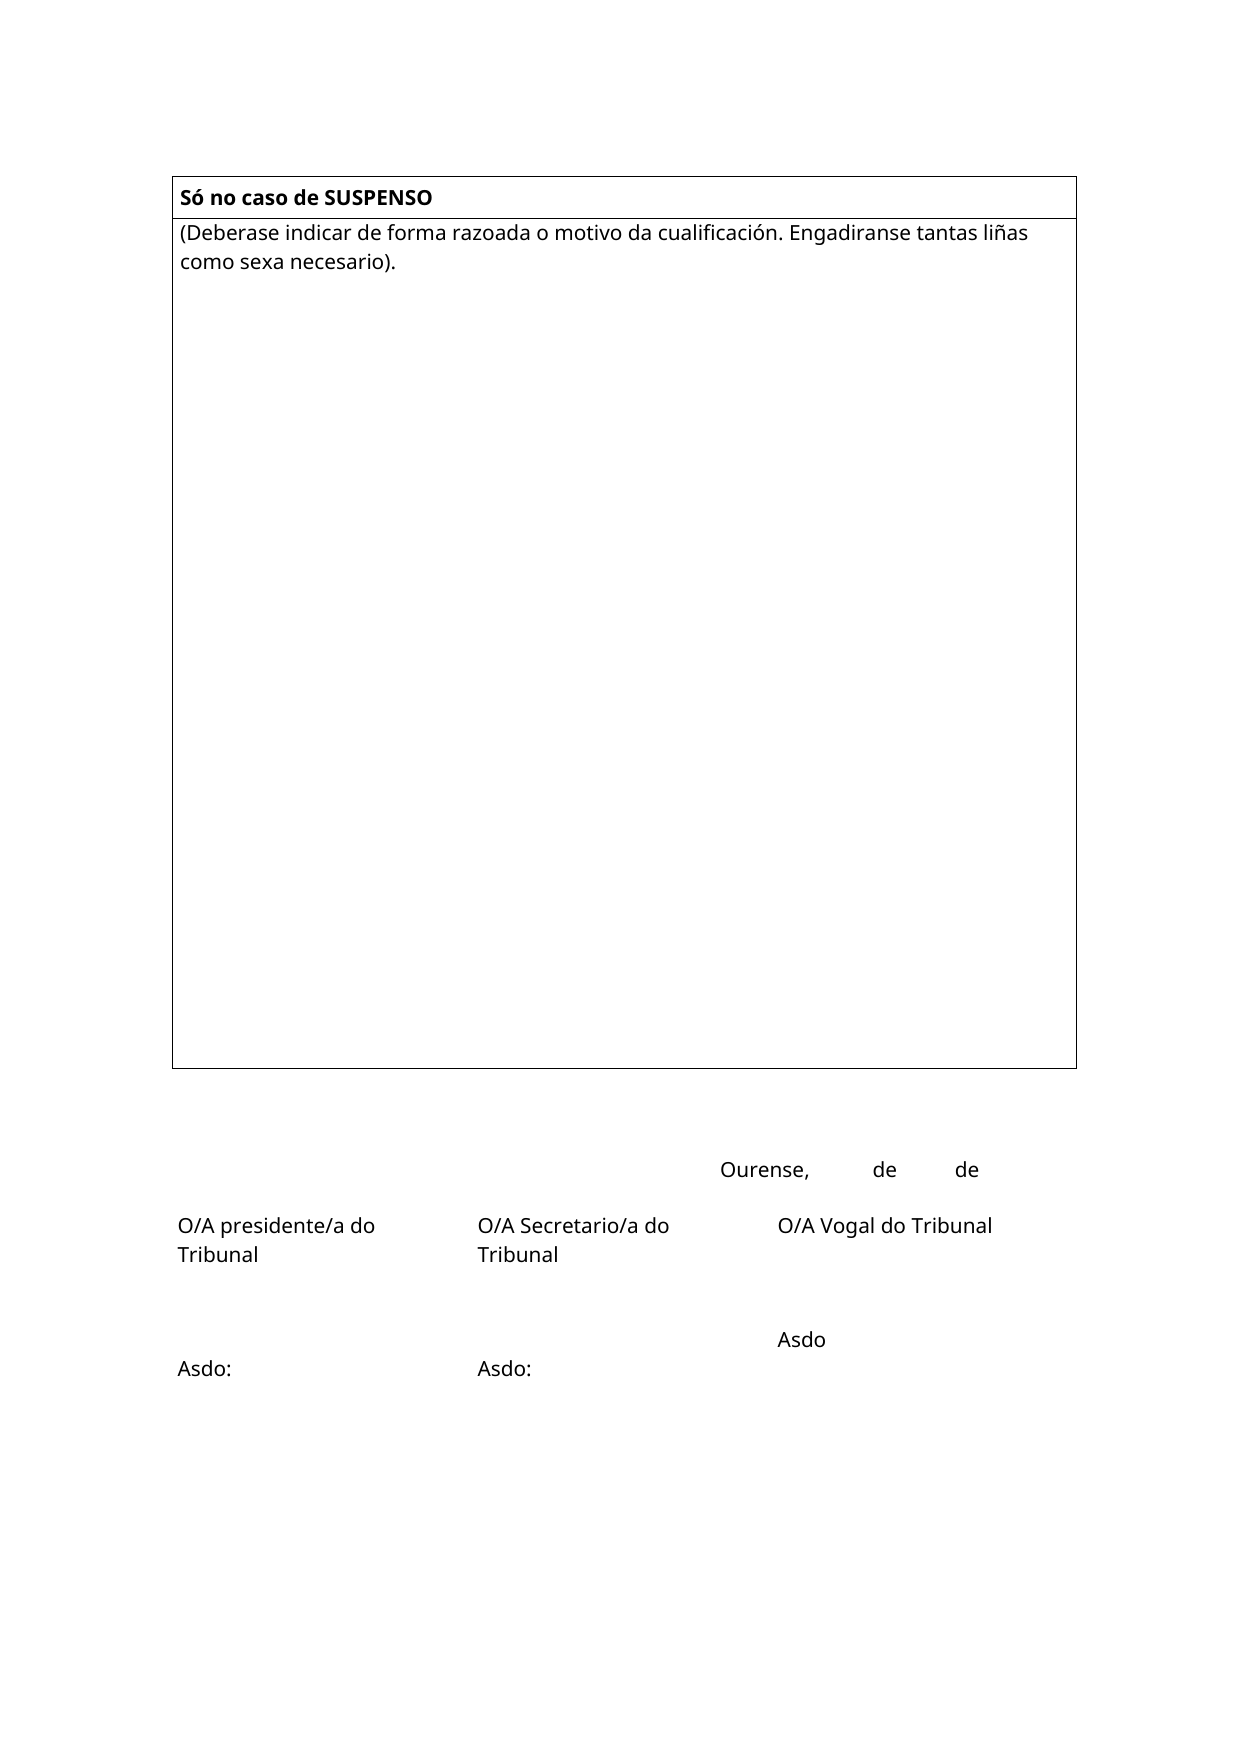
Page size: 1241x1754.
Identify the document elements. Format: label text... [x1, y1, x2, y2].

table_header O/A presidente/a do Tribunal Asdo: [166, 1212, 466, 1382]
table_header O/A Secretario/a do Tribunal Asdo: [466, 1212, 766, 1382]
table_header O/A Vogal do Tribunal Asdo [766, 1212, 1066, 1382]
table_header Só no caso de SUSPENSO [173, 177, 1076, 217]
table_cell (Deberase indicar de forma razoada o motivo da cualificación. Engadiranse tantas liñas como sexa necesario). [173, 219, 1076, 1068]
text Ourense, de de [620, 1155, 1063, 1183]
